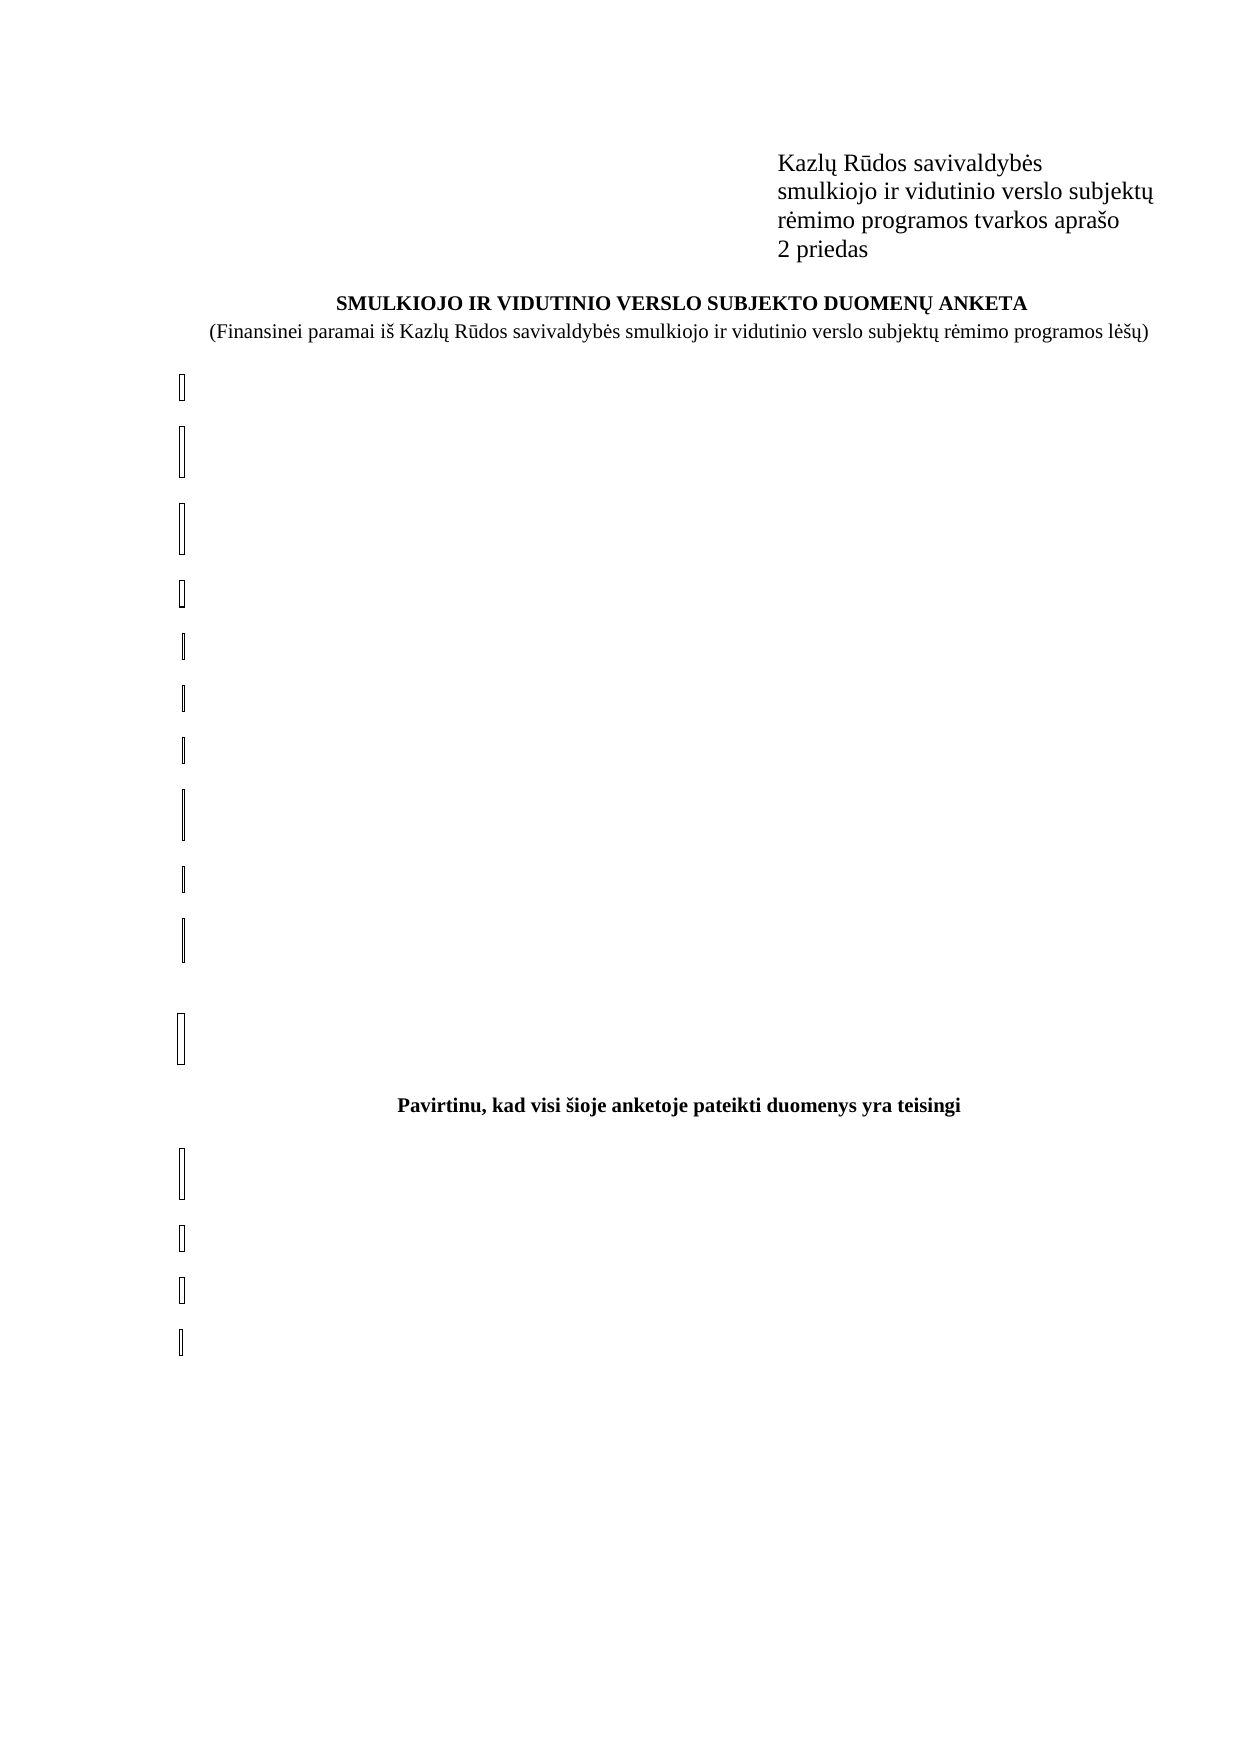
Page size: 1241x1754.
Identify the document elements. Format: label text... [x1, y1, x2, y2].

table_cell [180, 478, 184, 503]
table_cell [177, 763, 182, 789]
table_cell [180, 1304, 184, 1329]
table_cell [180, 401, 184, 426]
table_cell [177, 606, 184, 632]
table_cell [177, 840, 182, 866]
table_cell [177, 659, 182, 684]
table_cell [180, 1278, 184, 1303]
table_cell [180, 1226, 184, 1251]
table_header [180, 1149, 184, 1199]
table_cell [178, 1014, 184, 1064]
text 2 priedas [702, 234, 1181, 263]
table_cell [180, 504, 184, 554]
text rėmimo programos tvarkos aprašo [702, 205, 1181, 234]
table_cell [177, 711, 182, 737]
table_header [180, 375, 184, 400]
text Pavirtinu, kad visi šioje anketoje pateikti duomenys yra teisingi [177, 1093, 1181, 1117]
table_cell [180, 581, 184, 606]
text smulkiojo ir vidutinio verslo subjektų [702, 176, 1181, 205]
table_cell [180, 555, 184, 580]
text Kazlų Rūdos savivaldybės [702, 148, 1181, 176]
table_cell [180, 1252, 184, 1277]
table_cell [177, 962, 184, 988]
text (Finansinei paramai iš Kazlų Rūdos savivaldybės smulkiojo ir vidutinio verslo subjektų rėmimo programos lėšų) [177, 319, 1181, 343]
table_cell [180, 1200, 184, 1225]
table_cell [180, 427, 184, 477]
table_cell [177, 866, 182, 892]
table_cell [177, 892, 182, 918]
text SMULKIOJO IR VIDUTINIO VERSLO SUBJEKTO DUOMENŲ ANKETA [177, 291, 1181, 315]
